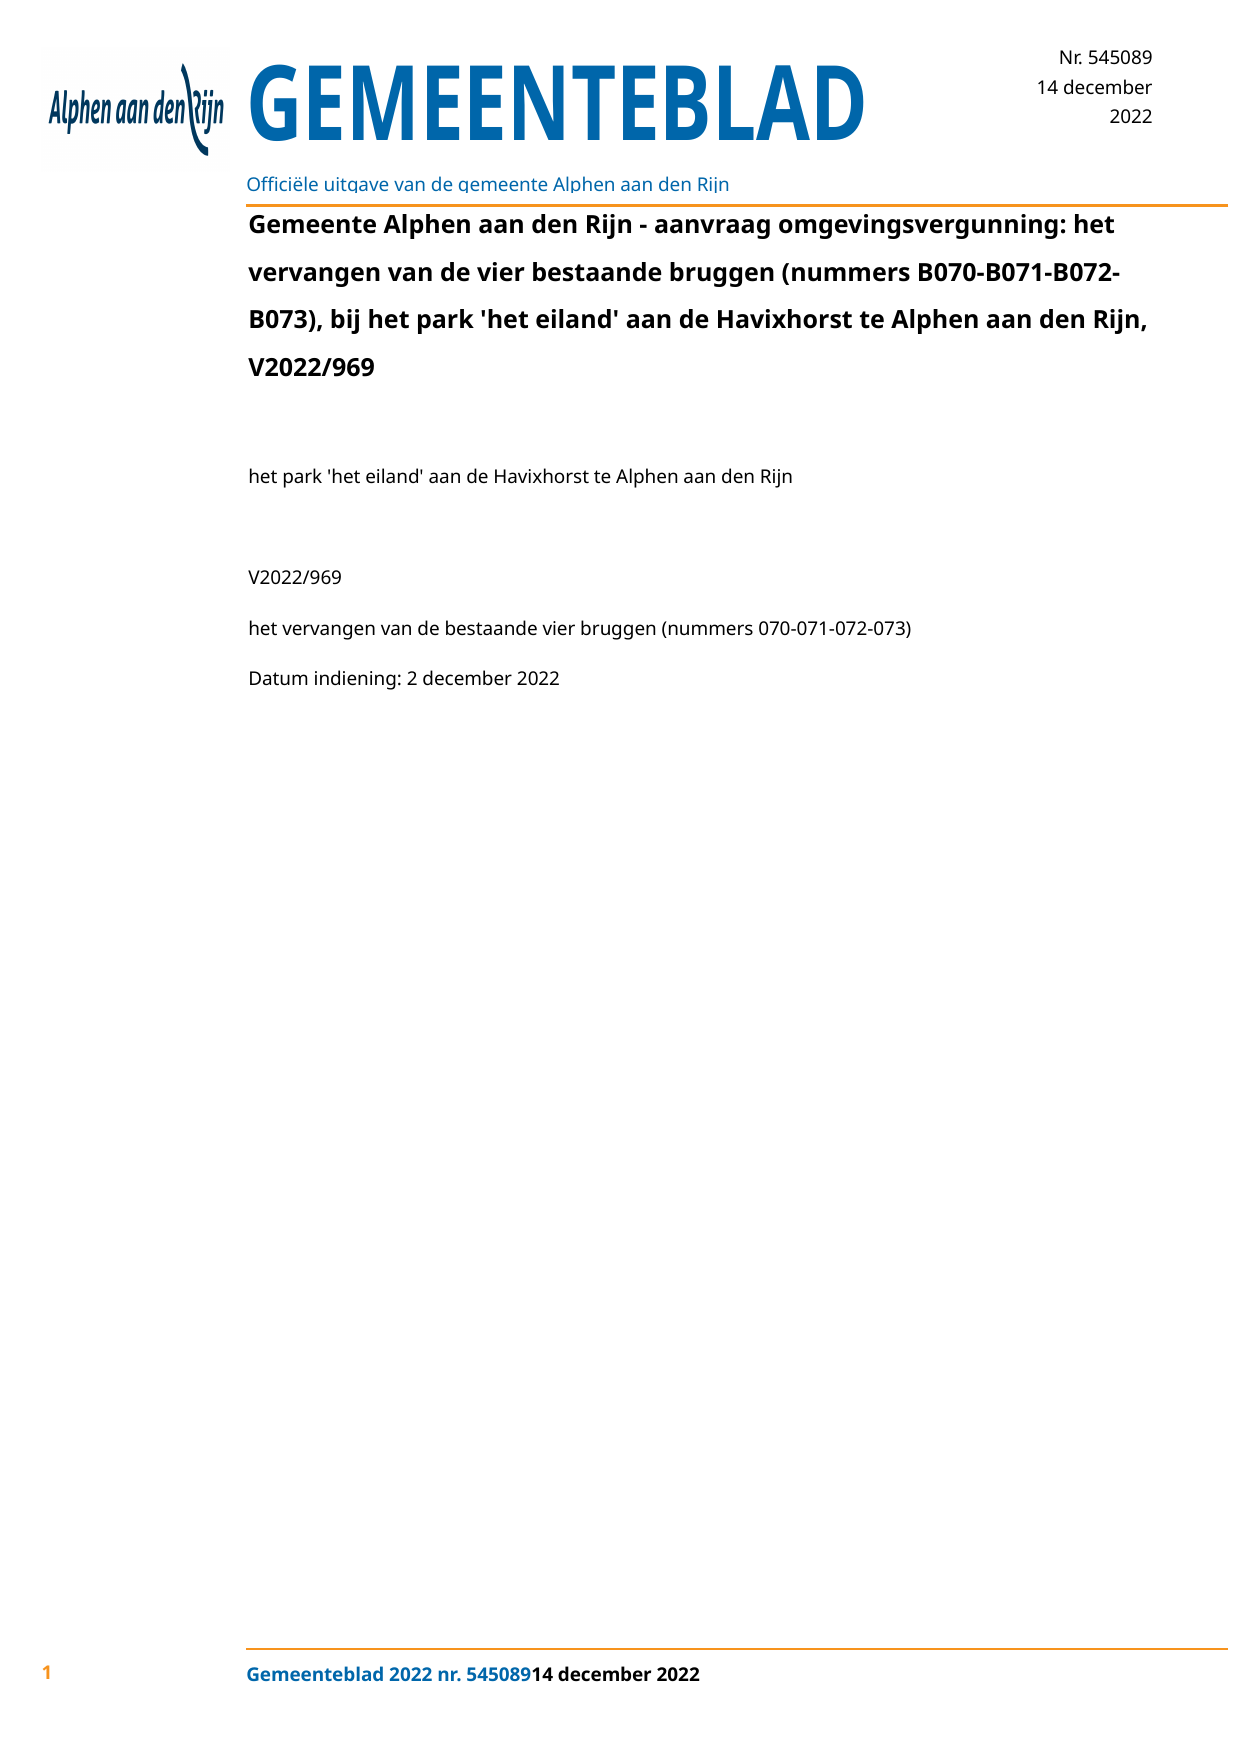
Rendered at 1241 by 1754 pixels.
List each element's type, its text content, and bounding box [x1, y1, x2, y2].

text V2022/969 [248, 564, 1152, 590]
text Datum indiening: 2 december 2022 [248, 665, 1152, 691]
text het vervangen van de bestaande vier bruggen (nummers 070-071-072-073) [248, 615, 1152, 641]
text het park 'het eiland' aan de Havixhorst te Alphen aan den Rijn [248, 463, 1152, 489]
picture [41, 47, 231, 172]
text Gemeente Alphen aan den Rijn - aanvraag omgevingsvergunning: het vervangen van de vier bestaande bruggen (nummers B070-B071-B072-B073), bij het park 'het eiland' aan de Havixhorst te Alphen aan den Rijn, V2022/969 [248, 207, 1152, 384]
